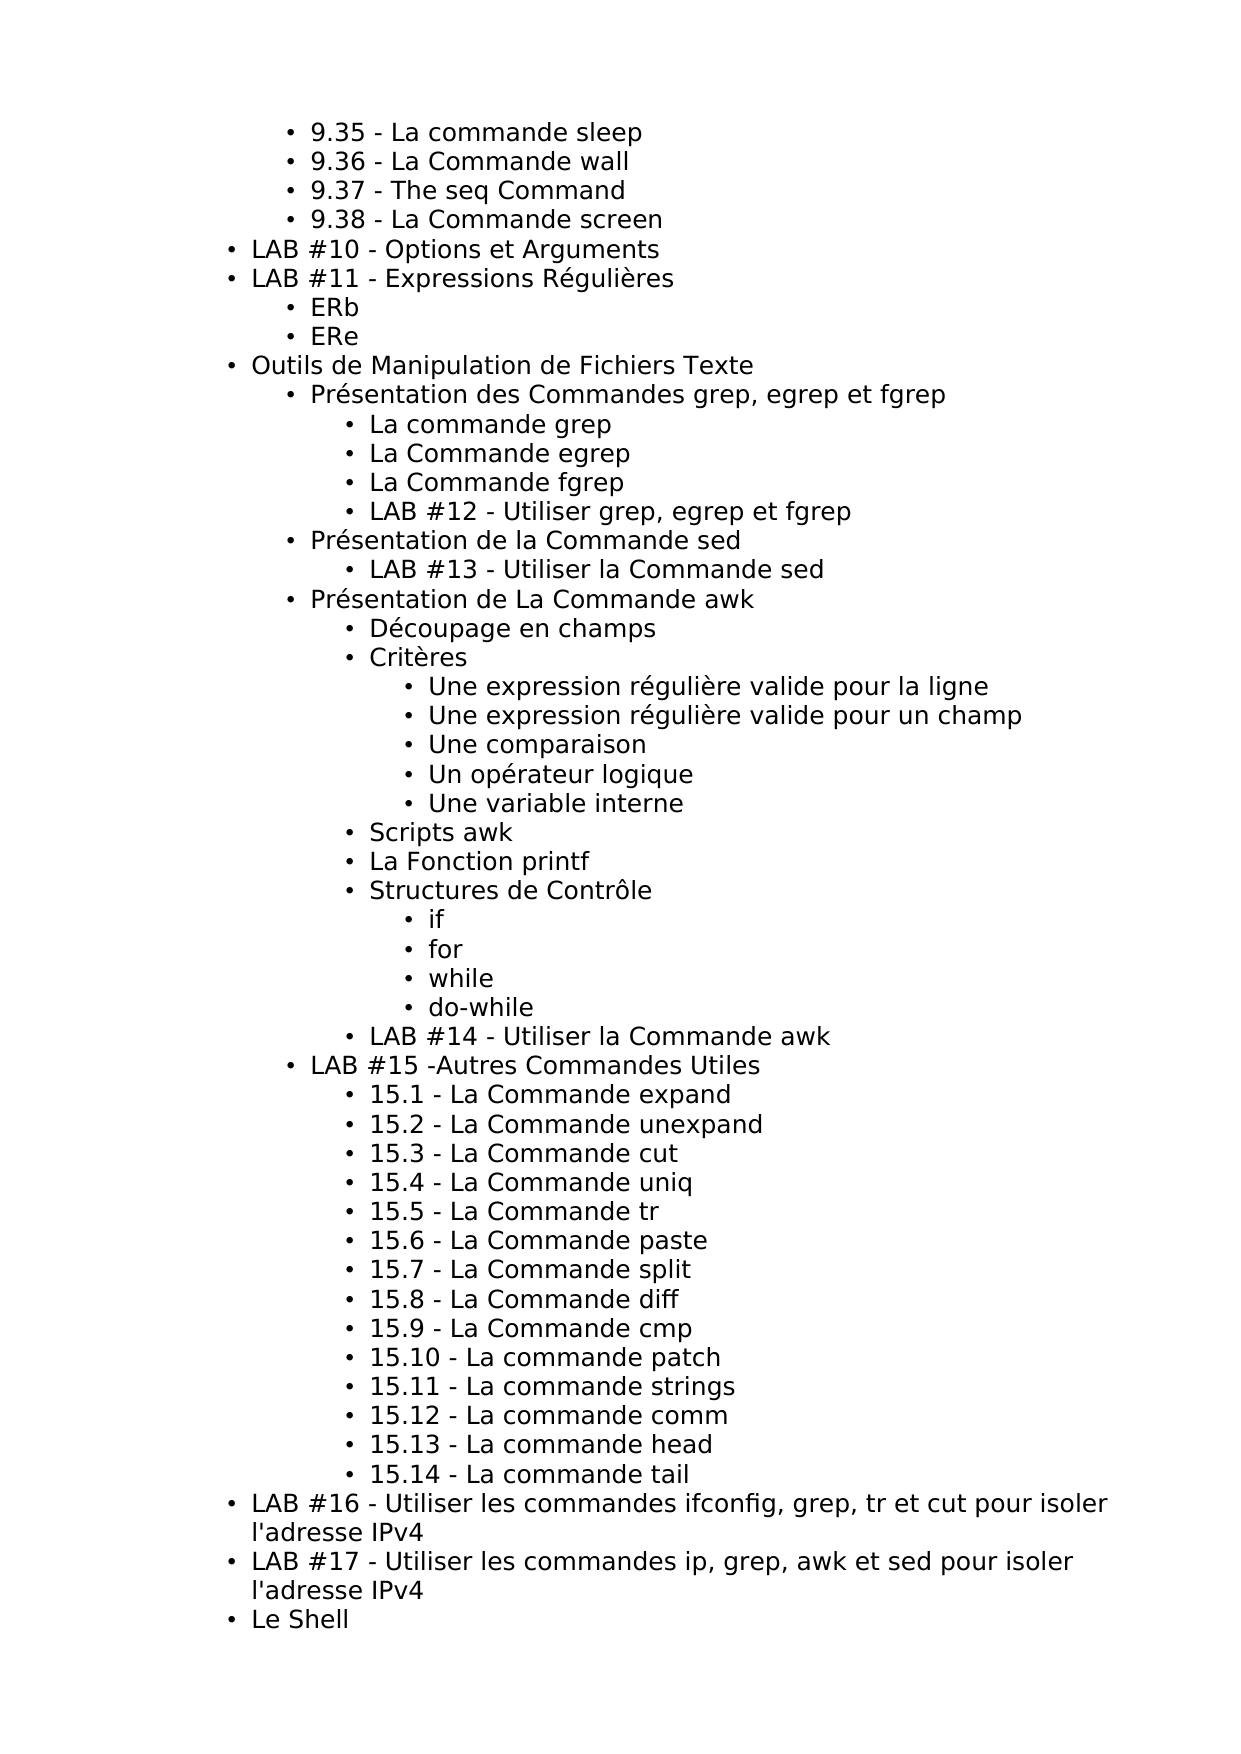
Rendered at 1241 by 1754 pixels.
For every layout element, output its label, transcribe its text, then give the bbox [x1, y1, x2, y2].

list Le Shell [236, 1606, 1122, 1635]
list LAB #11 - Expressions Régulières [236, 264, 1122, 293]
list do-while [413, 993, 1122, 1022]
list Une expression régulière valide pour la ligne [413, 672, 1122, 701]
list LAB #10 - Options et Arguments [236, 235, 1122, 264]
list ERe [295, 322, 1122, 351]
list if [413, 906, 1122, 935]
list LAB #15 -Autres Commandes Utiles [295, 1051, 1122, 1081]
list LAB #12 - Utiliser grep, egrep et fgrep [354, 497, 1122, 526]
list 15.14 - La commande tail [354, 1460, 1122, 1489]
list 15.7 - La Commande split [354, 1256, 1122, 1285]
list Un opérateur logique [413, 760, 1122, 789]
list 15.1 - La Commande expand [354, 1081, 1122, 1110]
list Structures de Contrôle [354, 876, 1122, 906]
list Présentation des Commandes grep, egrep et fgrep [295, 381, 1122, 410]
list 15.4 - La Commande uniq [354, 1168, 1122, 1197]
list 15.12 - La commande comm [354, 1401, 1122, 1431]
list 15.3 - La Commande cut [354, 1139, 1122, 1168]
list 15.13 - La commande head [354, 1431, 1122, 1460]
list Présentation de la Commande sed [295, 526, 1122, 556]
list 15.5 - La Commande tr [354, 1197, 1122, 1226]
list 9.36 - La Commande wall [295, 147, 1122, 176]
list 15.10 - La commande patch [354, 1343, 1122, 1372]
list for [413, 935, 1122, 964]
list 9.35 - La commande sleep [295, 118, 1122, 147]
list LAB #14 - Utiliser la Commande awk [354, 1022, 1122, 1051]
list La commande grep [354, 410, 1122, 439]
list Une expression régulière valide pour un champ [413, 701, 1122, 731]
list 15.8 - La Commande diff [354, 1285, 1122, 1314]
list ERb [295, 293, 1122, 322]
list 9.37 - The seq Command [295, 176, 1122, 206]
list La Commande fgrep [354, 468, 1122, 497]
list Une comparaison [413, 731, 1122, 760]
list Outils de Manipulation de Fichiers Texte [236, 351, 1122, 381]
list Une variable interne [413, 789, 1122, 818]
list Découpage en champs [354, 614, 1122, 643]
list 15.9 - La Commande cmp [354, 1314, 1122, 1343]
list 9.38 - La Commande screen [295, 206, 1122, 235]
list 15.11 - La commande strings [354, 1372, 1122, 1401]
list while [413, 964, 1122, 993]
list Scripts awk [354, 818, 1122, 847]
list Critères [354, 643, 1122, 672]
list 15.2 - La Commande unexpand [354, 1110, 1122, 1139]
list LAB #13 - Utiliser la Commande sed [354, 556, 1122, 585]
list Présentation de La Commande awk [295, 585, 1122, 614]
list LAB #16 - Utiliser les commandes ifconfig, grep, tr et cut pour isoler l'adresse IPv4 [236, 1489, 1122, 1547]
list 15.6 - La Commande paste [354, 1226, 1122, 1256]
list LAB #17 - Utiliser les commandes ip, grep, awk et sed pour isoler l'adresse IPv4 [236, 1547, 1122, 1606]
list La Fonction printf [354, 847, 1122, 876]
list La Commande egrep [354, 439, 1122, 468]
